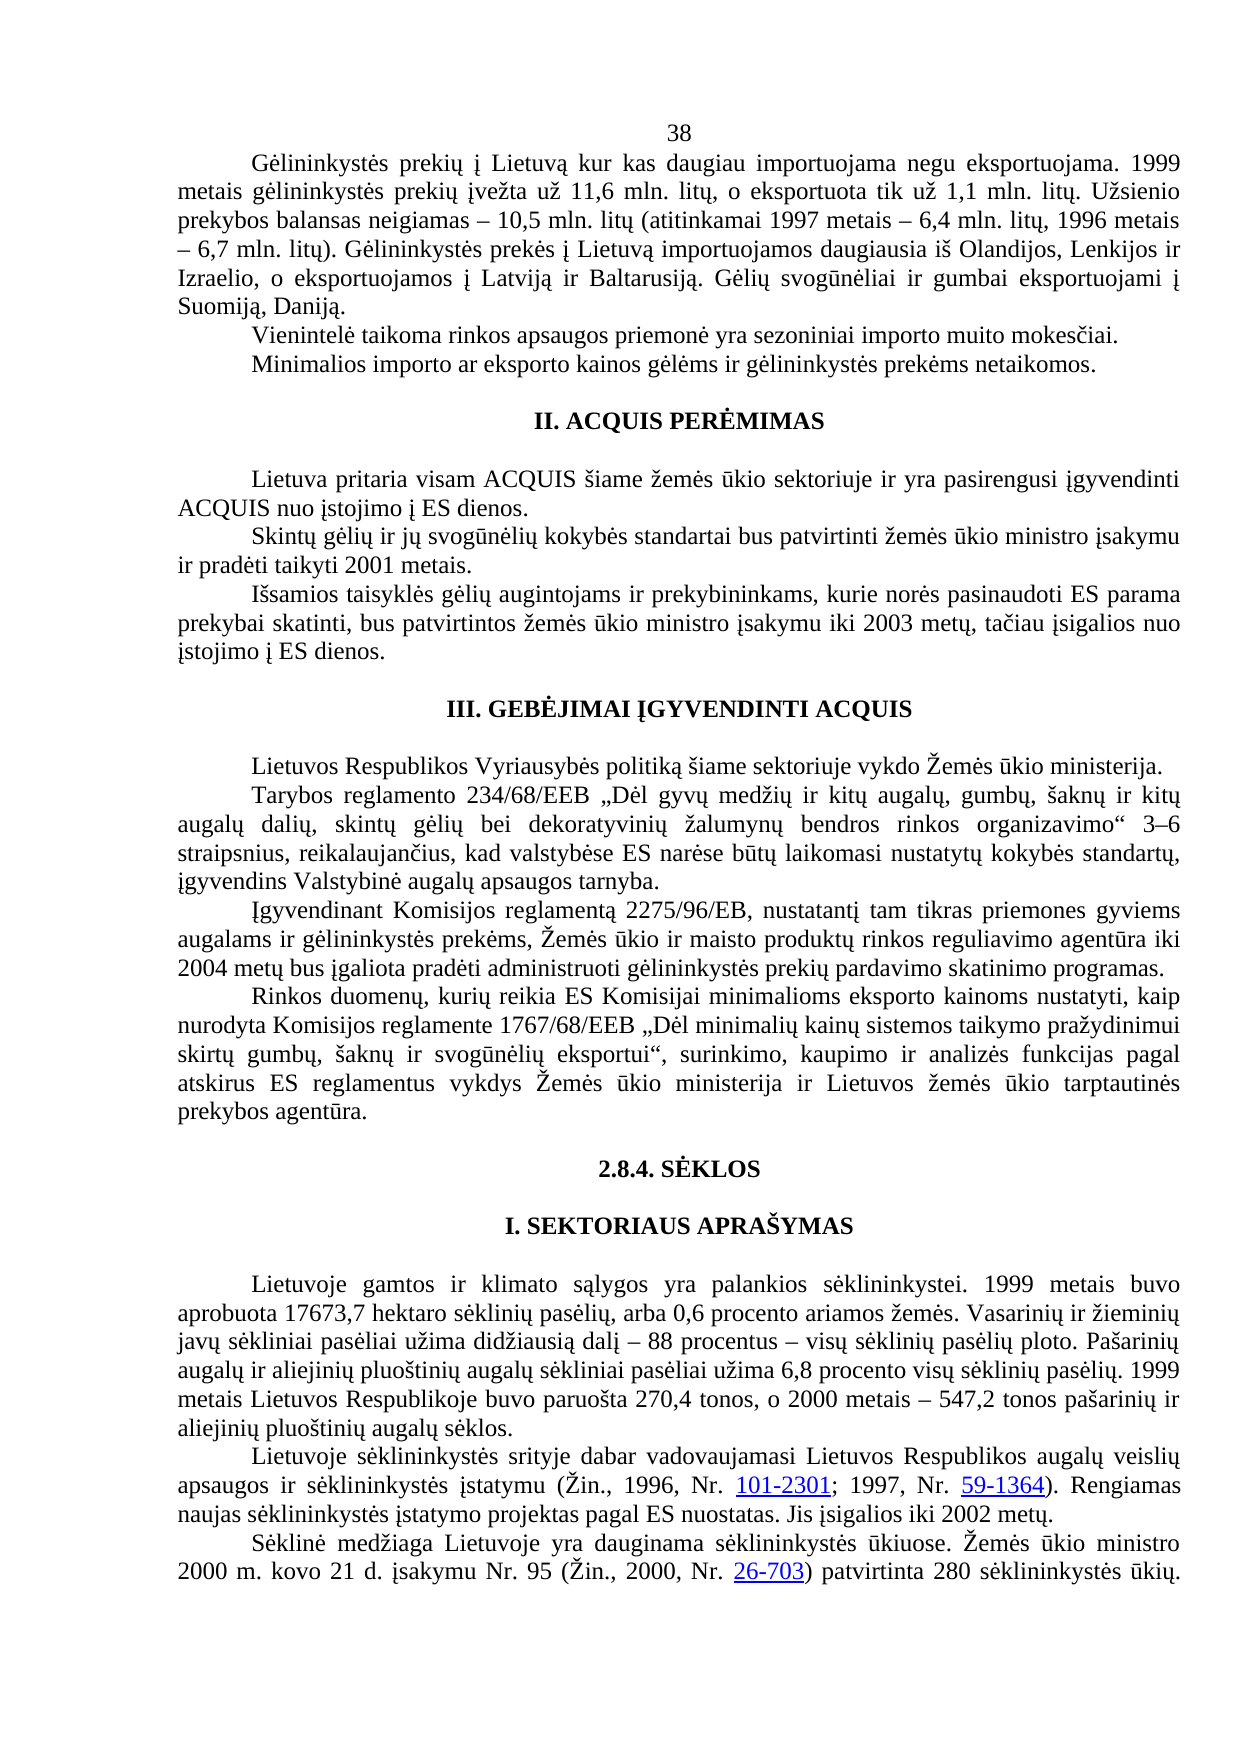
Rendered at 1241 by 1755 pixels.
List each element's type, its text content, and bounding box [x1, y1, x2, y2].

text Išsamios taisyklės gėlių augintojams ir prekybininkams, kurie norės pasinaudoti ES parama prekybai skatinti, bus patvirtintos žemės ūkio ministro įsakymu iki 2003 metų, tačiau įsigalios nuo įstojimo į ES dienos. [177, 579, 1181, 665]
text Rinkos duomenų, kurių reikia ES Komisijai minimalioms eksporto kainoms nustatyti, kaip nurodyta Komisijos reglamente 1767/68/EEB „Dėl minimalių kainų sistemos taikymo pražydinimui skirtų gumbų, šaknų ir svogūnėlių eksportui“, surinkimo, kaupimo ir analizės funkcijas pagal atskirus ES reglamentus vykdys Žemės ūkio ministerija ir Lietuvos žemės ūkio tarptautinės prekybos agentūra. [177, 981, 1181, 1125]
text I. SEKTORIAUS APRAŠYMAS [177, 1211, 1181, 1240]
text Minimalios importo ar eksporto kainos gėlėms ir gėlininkystės prekėms netaikomos. [177, 349, 1181, 378]
text Sėklinė medžiaga Lietuvoje yra dauginama sėklininkystės ūkiuose. Žemės ūkio ministro 2000 m. kovo 21 d. įsakymu Nr. 95 (Žin., 2000, Nr. 26-703) patvirtinta 280 sėklininkystės ūkių. [177, 1528, 1181, 1585]
text III. GEBĖJIMAI ĮGYVENDINTI ACQUIS [177, 694, 1181, 723]
text Skintų gėlių ir jų svogūnėlių kokybės standartai bus patvirtinti žemės ūkio ministro įsakymu ir pradėti taikyti 2001 metais. [177, 521, 1181, 579]
text Tarybos reglamento 234/68/EEB „Dėl gyvų medžių ir kitų augalų, gumbų, šaknų ir kitų augalų dalių, skintų gėlių bei dekoratyvinių žalumynų bendros rinkos organizavimo“ 3–6 straipsnius, reikalaujančius, kad valstybėse ES narėse būtų laikomasi nustatytų kokybės standartų, įgyvendins Valstybinė augalų apsaugos tarnyba. [177, 780, 1181, 895]
text Vienintelė taikoma rinkos apsaugos priemonė yra sezoniniai importo muito mokesčiai. [177, 320, 1181, 349]
text Lietuvoje gamtos ir klimato sąlygos yra palankios sėklininkystei. 1999 metais buvo aprobuota 17673,7 hektaro sėklinių pasėlių, arba 0,6 procento ariamos žemės. Vasarinių ir žieminių javų sėkliniai pasėliai užima didžiausią dalį – 88 procentus – visų sėklinių pasėlių ploto. Pašarinių augalų ir aliejinių pluoštinių augalų sėkliniai pasėliai užima 6,8 procento visų sėklinių pasėlių. 1999 metais Lietuvos Respublikoje buvo paruošta 270,4 tonos, o 2000 metais – 547,2 tonos pašarinių ir aliejinių pluoštinių augalų sėklos. [177, 1269, 1181, 1441]
text Gėlininkystės prekių į Lietuvą kur kas daugiau importuojama negu eksportuojama. 1999 metais gėlininkystės prekių įvežta už 11,6 mln. litų, o eksportuota tik už 1,1 mln. litų. Užsienio prekybos balansas neigiamas – 10,5 mln. litų (atitinkamai 1997 metais – 6,4 mln. litų, 1996 metais – 6,7 mln. litų). Gėlininkystės prekės į Lietuvą importuojamos daugiausia iš Olandijos, Lenkijos ir Izraelio, o eksportuojamos į Latviją ir Baltarusiją. Gėlių svogūnėliai ir gumbai eksportuojami į Suomiją, Daniją. [177, 148, 1181, 320]
text Lietuva pritaria visam ACQUIS šiame žemės ūkio sektoriuje ir yra pasirengusi įgyvendinti ACQUIS nuo įstojimo į ES dienos. [177, 464, 1181, 521]
text II. ACQUIS PERĖMIMAS [177, 406, 1181, 435]
text 2.8.4. SĖKLOS [177, 1154, 1181, 1183]
text Lietuvoje sėklininkystės srityje dabar vadovaujamasi Lietuvos Respublikos augalų veislių apsaugos ir sėklininkystės įstatymu (Žin., 1996, Nr. 101-2301; 1997, Nr. 59-1364). Rengiamas naujas sėklininkystės įstatymo projektas pagal ES nuostatas. Jis įsigalios iki 2002 metų. [177, 1441, 1181, 1528]
text Įgyvendinant Komisijos reglamentą 2275/96/EB, nustatantį tam tikras priemones gyviems augalams ir gėlininkystės prekėms, Žemės ūkio ir maisto produktų rinkos reguliavimo agentūra iki 2004 metų bus įgaliota pradėti administruoti gėlininkystės prekių pardavimo skatinimo programas. [177, 895, 1181, 981]
text Lietuvos Respublikos Vyriausybės politiką šiame sektoriuje vykdo Žemės ūkio ministerija. [177, 751, 1181, 780]
